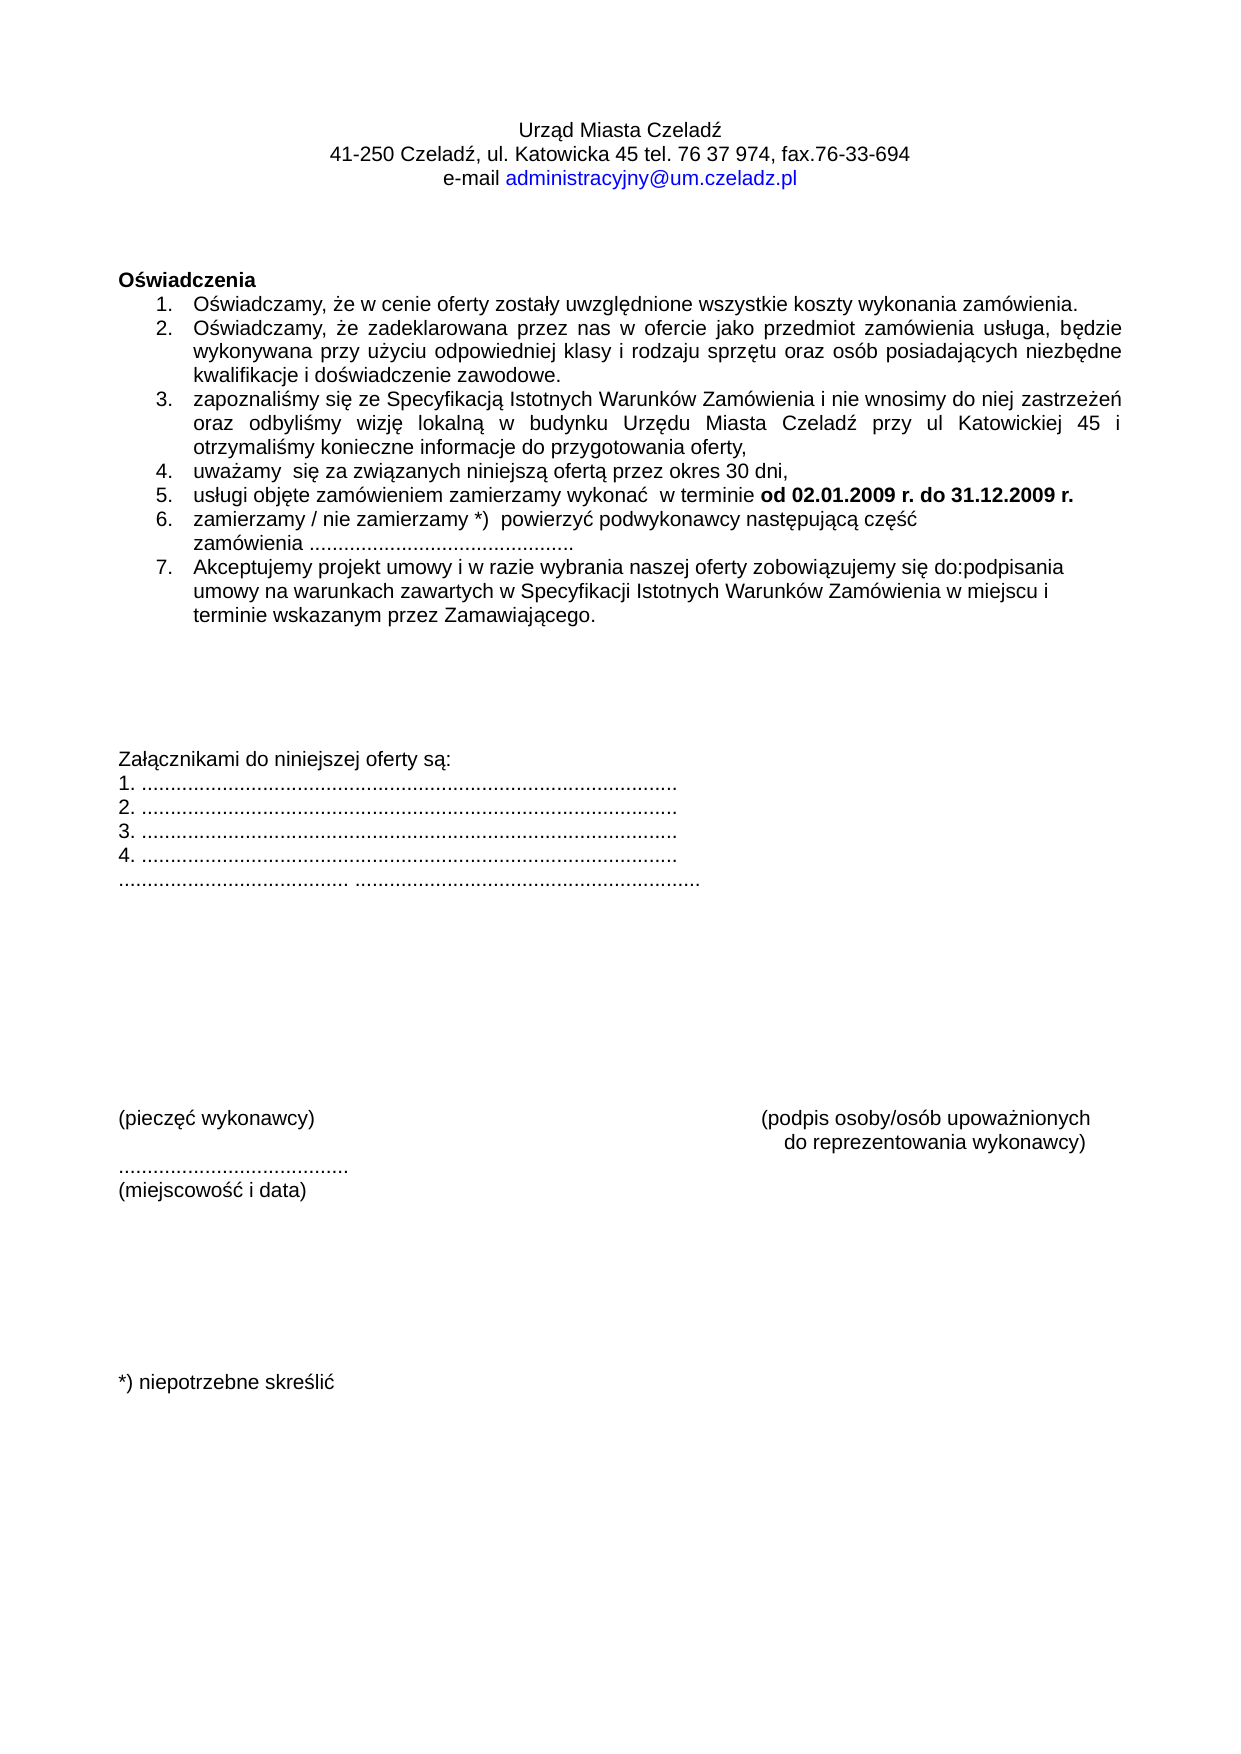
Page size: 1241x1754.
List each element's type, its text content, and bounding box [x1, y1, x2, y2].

text do reprezentowania wykonawcy) [118, 1130, 1122, 1154]
list zamierzamy / nie zamierzamy *) powierzyć podwykonawcy następującą część zamówienia .............................................. [156, 507, 1122, 555]
text Załącznikami do niniejszej oferty są: [118, 747, 1122, 771]
text 3. ............................................................................................. [118, 818, 1122, 842]
text 1. ............................................................................................. [118, 771, 1122, 794]
list zapoznaliśmy się ze Specyfikacją Istotnych Warunków Zamówienia i nie wnosimy do niej zastrzeżeń oraz odbyliśmy wizję lokalną w budynku Urzędu Miasta Czeladź przy ul Katowickiej 45 i otrzymaliśmy konieczne informacje do przygotowania oferty, [156, 387, 1122, 459]
list Oświadczamy, że w cenie oferty zostały uwzględnione wszystkie koszty wykonania zamówienia. [156, 291, 1122, 315]
text ........................................ ............................................................ [118, 866, 1122, 890]
text ........................................ [118, 1154, 1122, 1178]
list Oświadczamy, że zadeklarowana przez nas w ofercie jako przedmiot zamówienia usługa, będzie wykonywana przy użyciu odpowiedniej klasy i rodzaju sprzętu oraz osób posiadających niezbędne kwalifikacje i doświadczenie zawodowe. [156, 315, 1122, 387]
text 2. ............................................................................................. [118, 794, 1122, 818]
text Oświadczenia [118, 267, 1122, 291]
list Akceptujemy projekt umowy i w razie wybrania naszej oferty zobowiązujemy się do:podpisania umowy na warunkach zawartych w Specyfikacji Istotnych Warunków Zamówienia w miejscu i terminie wskazanym przez Zamawiającego. [156, 555, 1122, 627]
list usługi objęte zamówieniem zamierzamy wykonać w terminie od 02.01.2009 r. do 31.12.2009 r. [156, 483, 1122, 507]
text *) niepotrzebne skreślić [118, 1369, 1122, 1393]
text 4. ............................................................................................. [118, 842, 1122, 866]
text (miejscowość i data) [118, 1178, 1122, 1202]
list uważamy się za związanych niniejszą ofertą przez okres 30 dni, [156, 459, 1122, 483]
text (pieczęć wykonawcy) (podpis osoby/osób upoważnionych [118, 1106, 1122, 1130]
